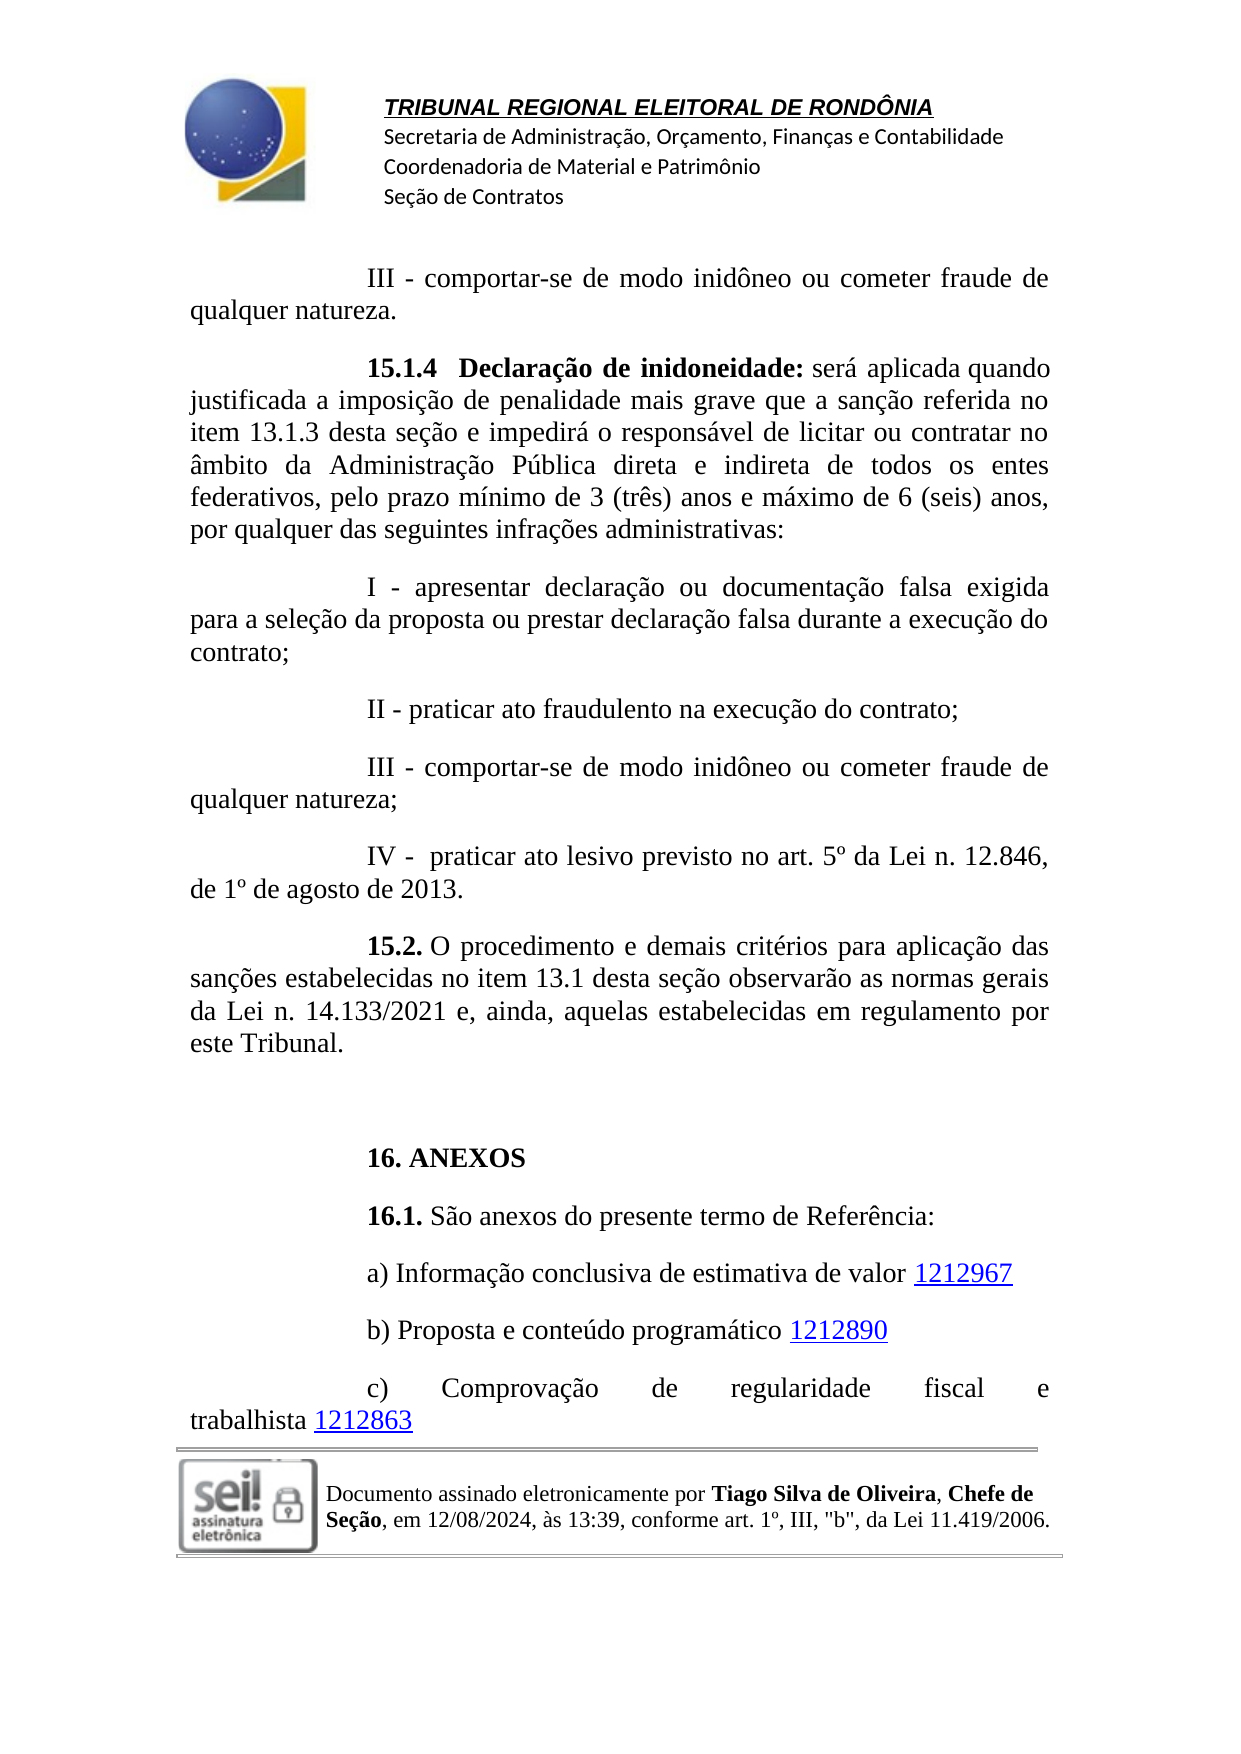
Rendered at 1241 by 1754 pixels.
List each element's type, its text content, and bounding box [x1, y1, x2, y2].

text III - comportar-se de modo inidôneo ou cometer fraude de qualquer natureza; [190, 749, 1051, 814]
table_header Documento assinado eletronicamente por Tiago Silva de Oliveira, Chefe de Seção, em 12/08/2024, às 13:39, conforme art. 1º, III, "b", da Lei 11.419/2006. [324, 1458, 1072, 1554]
text 15.1.4 Declaração de inidoneidade: será aplicada quando justificada a imposição de penalidade mais grave que a sanção referida no item 13.1.3 desta seção e impedirá o responsável de licitar ou contratar no âmbito da Administração Pública direta e indireta de todos os entes federativos, pelo prazo mínimo de 3 (três) anos e máximo de 6 (seis) anos, por qualquer das seguintes infrações administrativas: [190, 351, 1051, 545]
text II - praticar ato fraudulento na execução do contrato; [190, 692, 1051, 724]
text 16. ANEXOS [190, 1141, 1051, 1173]
text 16.1. São anexos do presente termo de Referência: [190, 1198, 1051, 1231]
text 15.2. O procedimento e demais critérios para aplicação das sanções estabelecidas no item 13.1 desta seção observarão as normas gerais da Lei n. 14.133/2021 e, ainda, aquelas estabelecidas em regulamento por este Tribunal. [190, 929, 1051, 1059]
text IV - praticar ato lesivo previsto no art. 5º da Lei n. 12.846, de 1º de agosto de 2013. [190, 839, 1051, 904]
table_header [177, 1458, 324, 1554]
text a) Informação conclusiva de estimativa de valor 1212967 [190, 1256, 1051, 1288]
text c) Comprovação de regularidade fiscal e trabalhista 1212863 [190, 1371, 1051, 1436]
text III - comportar-se de modo inidôneo ou cometer fraude de qualquer natureza. [190, 261, 1051, 326]
text b) Proposta e conteúdo programático 1212890 [190, 1313, 1051, 1346]
text I - apresentar declaração ou documentação falsa exigida para a seleção da proposta ou prestar declaração falsa durante a execução do contrato; [190, 570, 1051, 667]
